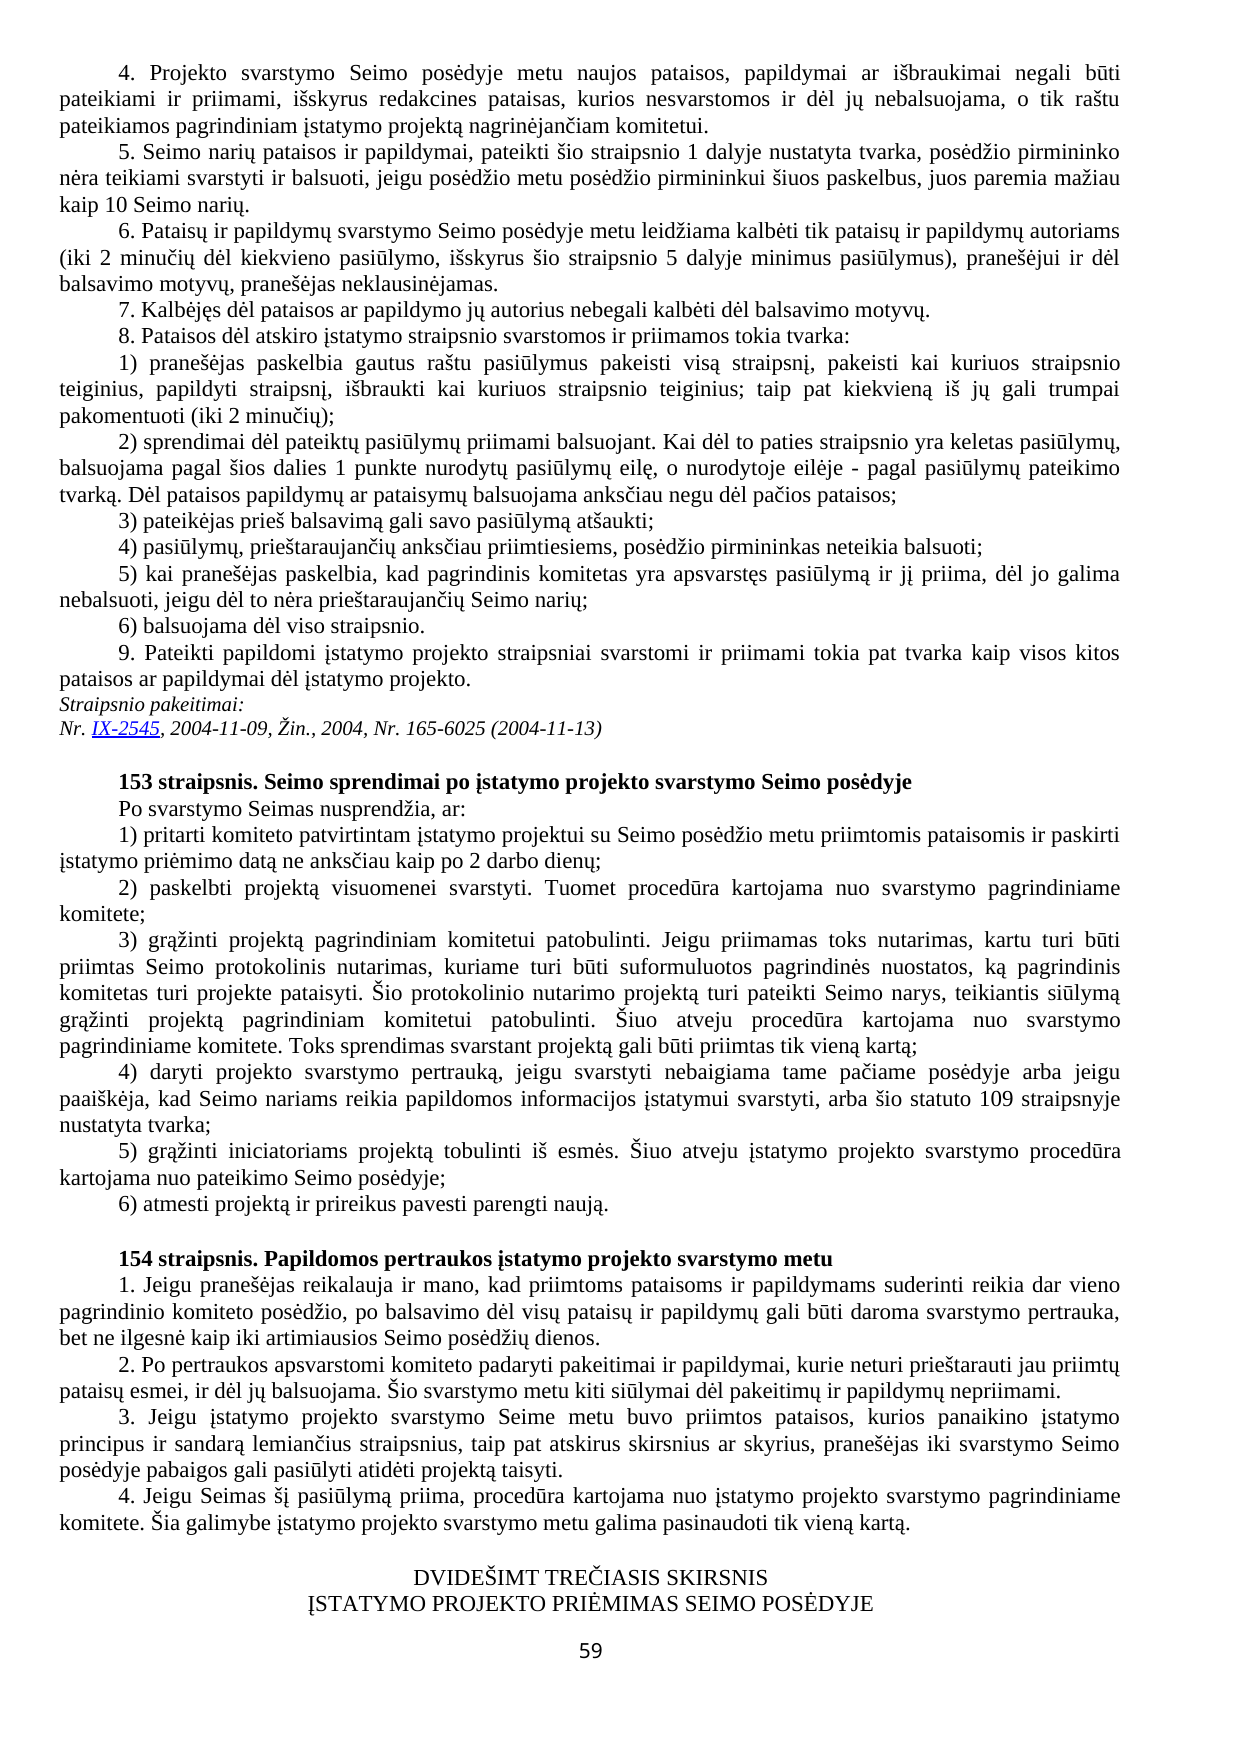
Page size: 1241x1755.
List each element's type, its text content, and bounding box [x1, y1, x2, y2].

text 5) kai pranešėjas paskelbia, kad pagrindinis komitetas yra apsvarstęs pasiūlymą ir jį priima, dėl jo galima nebalsuoti, jeigu dėl to nėra prieštaraujančių Seimo narių; [59, 560, 1122, 612]
text Po svarstymo Seimas nusprendžia, ar: [59, 795, 1122, 821]
text 4) pasiūlymų, prieštaraujančių anksčiau priimtiesiems, posėdžio pirmininkas neteikia balsuoti; [59, 533, 1122, 560]
text 4. Jeigu Seimas šį pasiūlymą priima, procedūra kartojama nuo įstatymo projekto svarstymo pagrindiniame komitete. Šia galimybe įstatymo projekto svarstymo metu galima pasinaudoti tik vieną kartą. [59, 1482, 1122, 1535]
text 7. Kalbėjęs dėl pataisos ar papildymo jų autorius nebegali kalbėti dėl balsavimo motyvų. [59, 296, 1122, 323]
text 3) grąžinti projektą pagrindiniam komitetui patobulinti. Jeigu priimamas toks nutarimas, kartu turi būti priimtas Seimo protokolinis nutarimas, kuriame turi būti suformuluotos pagrindinės nuostatos, ką pagrindinis komitetas turi projekte pataisyti. Šio protokolinio nutarimo projektą turi pateikti Seimo narys, teikiantis siūlymą grąžinti projektą pagrindiniam komitetui patobulinti. Šiuo atveju procedūra kartojama nuo svarstymo pagrindiniame komitete. Toks sprendimas svarstant projektą gali būti priimtas tik vieną kartą; [59, 927, 1122, 1058]
text 2) paskelbti projektą visuomenei svarstyti. Tuomet procedūra kartojama nuo svarstymo pagrindiniame komitete; [59, 874, 1122, 927]
text 1. Jeigu pranešėjas reikalauja ir mano, kad priimtoms pataisoms ir papildymams suderinti reikia dar vieno pagrindinio komiteto posėdžio, po balsavimo dėl visų pataisų ir papildymų gali būti daroma svarstymo pertrauka, bet ne ilgesnė kaip iki artimiausios Seimo posėdžių dienos. [59, 1272, 1122, 1351]
text 5. Seimo narių pataisos ir papildymai, pateikti šio straipsnio 1 dalyje nustatyta tvarka, posėdžio pirmininko nėra teikiami svarstyti ir balsuoti, jeigu posėdžio metu posėdžio pirmininkui šiuos paskelbus, juos paremia mažiau kaip 10 Seimo narių. [59, 138, 1122, 217]
text 6) atmesti projektą ir prireikus pavesti parengti naują. [59, 1190, 1122, 1216]
text DVIDEŠIMT TREČIASIS SKIRSNIS [59, 1564, 1122, 1590]
text 1) pranešėjas paskelbia gautus raštu pasiūlymus pakeisti visą straipsnį, pakeisti kai kuriuos straipsnio teiginius, papildyti straipsnį, išbraukti kai kuriuos straipsnio teiginius; taip pat kiekvieną iš jų gali trumpai pakomentuoti (iki 2 minučių); [59, 349, 1122, 428]
text Nr. IX-2545, 2004-11-09, Žin., 2004, Nr. 165-6025 (2004-11-13) [59, 716, 1122, 740]
text 4. Projekto svarstymo Seimo posėdyje metu naujos pataisos, papildymai ar išbraukimai negali būti pateikiami ir priimami, išskyrus redakcines pataisas, kurios nesvarstomos ir dėl jų nebalsuojama, o tik raštu pateikiamos pagrindiniam įstatymo projektą nagrinėjančiam komitetui. [59, 59, 1122, 138]
text 9. Pateikti papildomi įstatymo projekto straipsniai svarstomi ir priimami tokia pat tvarka kaip visos kitos pataisos ar papildymai dėl įstatymo projekto. [59, 639, 1122, 692]
text 6) balsuojama dėl viso straipsnio. [59, 612, 1122, 639]
text 5) grąžinti iniciatoriams projektą tobulinti iš esmės. Šiuo atveju įstatymo projekto svarstymo procedūra kartojama nuo pateikimo Seimo posėdyje; [59, 1137, 1122, 1190]
text 2. Po pertraukos apsvarstomi komiteto padaryti pakeitimai ir papildymai, kurie neturi prieštarauti jau priimtų pataisų esmei, ir dėl jų balsuojama. Šio svarstymo metu kiti siūlymai dėl pakeitimų ir papildymų nepriimami. [59, 1351, 1122, 1403]
text 1) pritarti komiteto patvirtintam įstatymo projektui su Seimo posėdžio metu priimtomis pataisomis ir paskirti įstatymo priėmimo datą ne anksčiau kaip po 2 darbo dienų; [59, 821, 1122, 874]
text 154 straipsnis. Papildomos pertraukos įstatymo projekto svarstymo metu [59, 1245, 1122, 1272]
text 153 straipsnis. Seimo sprendimai po įstatymo projekto svarstymo Seimo posėdyje [118, 768, 1122, 795]
text Straipsnio pakeitimai: [59, 692, 1122, 716]
text 3) pateikėjas prieš balsavimą gali savo pasiūlymą atšaukti; [59, 507, 1122, 533]
text 2) sprendimai dėl pateiktų pasiūlymų priimami balsuojant. Kai dėl to paties straipsnio yra keletas pasiūlymų, balsuojama pagal šios dalies 1 punkte nurodytų pasiūlymų eilę, o nurodytoje eilėje - pagal pasiūlymų pateikimo tvarką. Dėl pataisos papildymų ar pataisymų balsuojama anksčiau negu dėl pačios pataisos; [59, 428, 1122, 507]
text ĮSTATYMO PROJEKTO PRIĖMIMAS SEIMO POSĖDYJE [59, 1590, 1122, 1617]
text 8. Pataisos dėl atskiro įstatymo straipsnio svarstomos ir priimamos tokia tvarka: [59, 323, 1122, 349]
text 4) daryti projekto svarstymo pertrauką, jeigu svarstyti nebaigiama tame pačiame posėdyje arba jeigu paaiškėja, kad Seimo nariams reikia papildomos informacijos įstatymui svarstyti, arba šio statuto 109 straipsnyje nustatyta tvarka; [59, 1058, 1122, 1137]
text 6. Pataisų ir papildymų svarstymo Seimo posėdyje metu leidžiama kalbėti tik pataisų ir papildymų autoriams (iki 2 minučių dėl kiekvieno pasiūlymo, išskyrus šio straipsnio 5 dalyje minimus pasiūlymus), pranešėjui ir dėl balsavimo motyvų, pranešėjas neklausinėjamas. [59, 217, 1122, 296]
text 3. Jeigu įstatymo projekto svarstymo Seime metu buvo priimtos pataisos, kurios panaikino įstatymo principus ir sandarą lemiančius straipsnius, taip pat atskirus skirsnius ar skyrius, pranešėjas iki svarstymo Seimo posėdyje pabaigos gali pasiūlyti atidėti projektą taisyti. [59, 1403, 1122, 1482]
